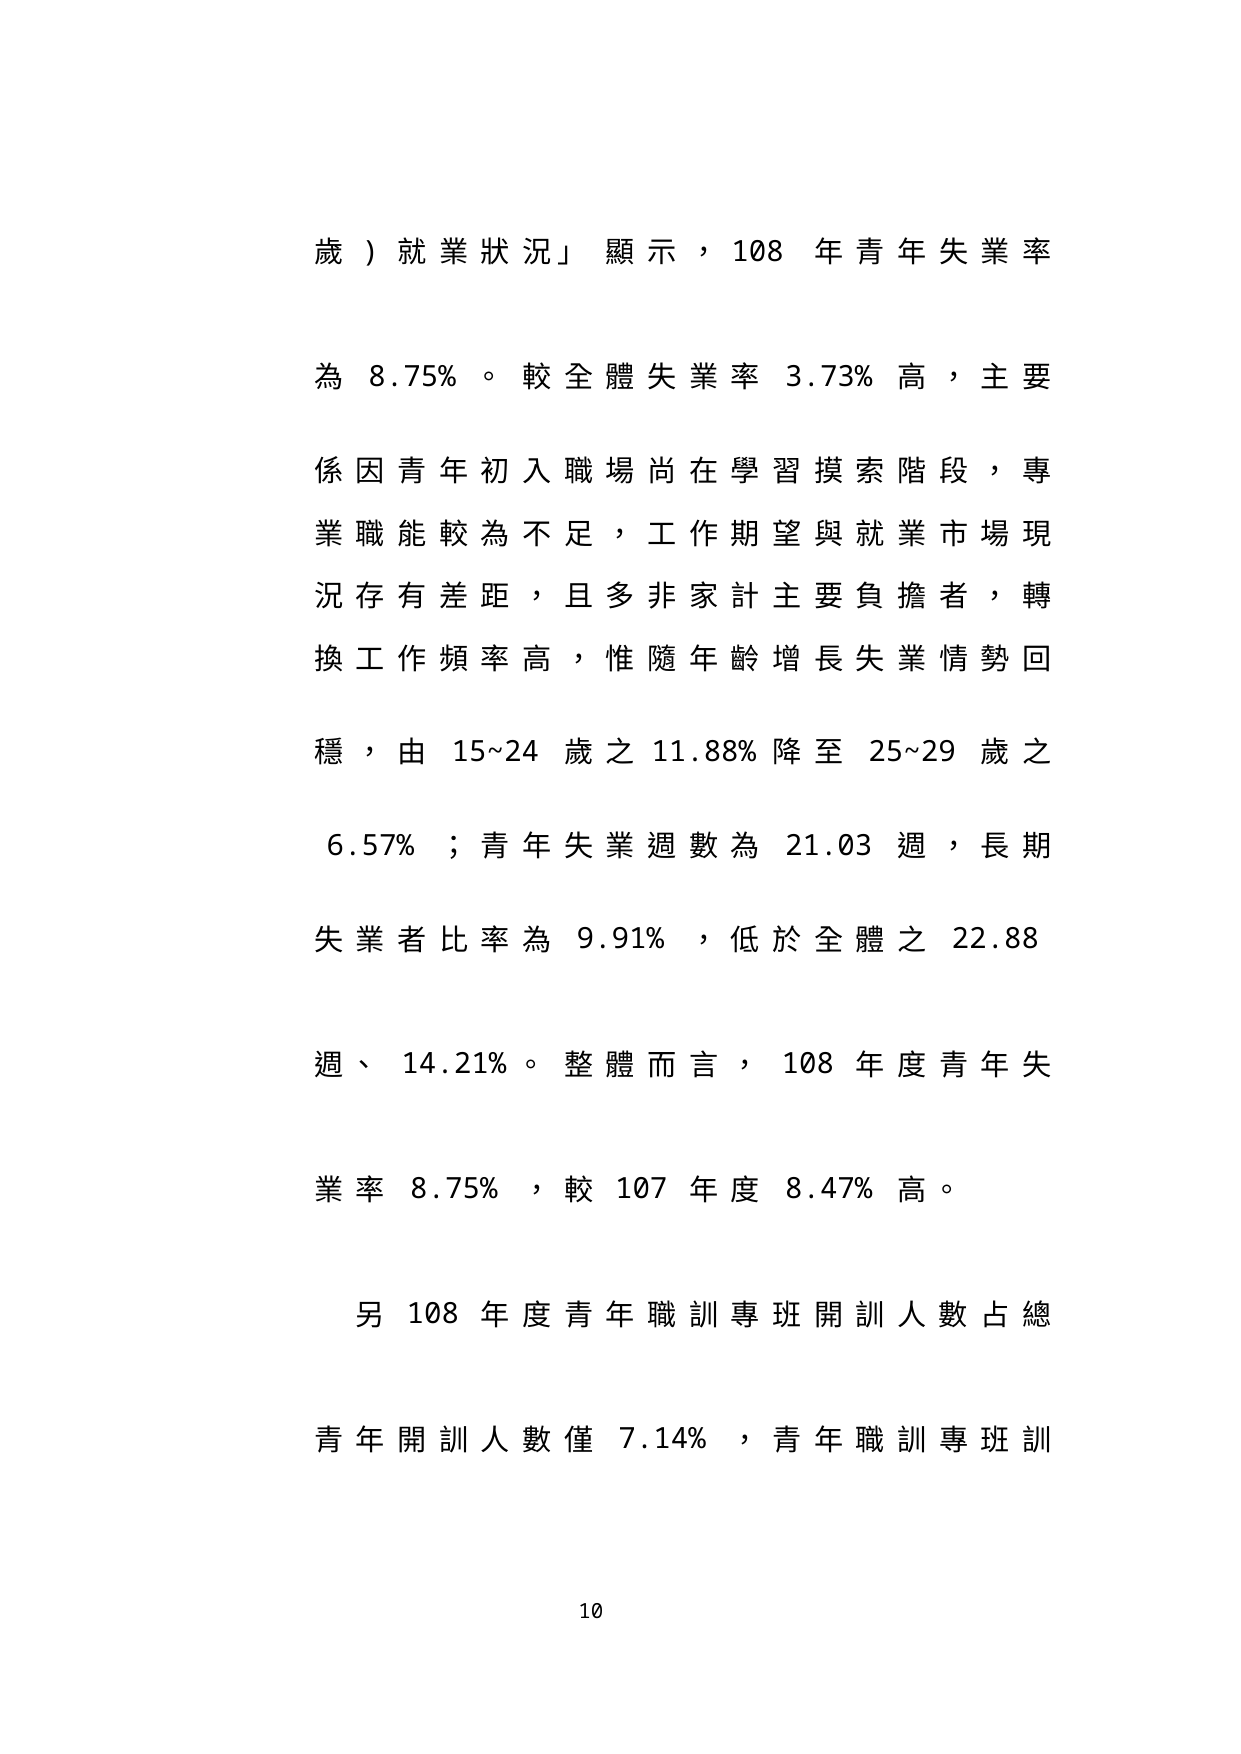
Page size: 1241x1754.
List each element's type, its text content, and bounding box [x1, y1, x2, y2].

text 另108年度青年職訓專班開訓人數占總青年開訓人數僅7.14%，青年職訓專班訓練量僅約1成，按失業者職前訓練參訓者年齡為15歲以上，學員年齡範圍甚廣，且各年齡層學員對訓練課程理解能力不一，青年參加學員年齡層較廣之失業者職前訓練能否達到適性適訓之目的，似待審酌，經審計部於108年度審核報告提出「勞動部辦理青年職訓專班，有助強化青年技能，惟逾9成失（待）業青年係參加15歲以上之失業者職前訓練，不利適性適訓」審核意見。 [271, 1240, 1058, 1490]
text 歲)就業狀況」顯示，108 年青年失業率為8.75%。較全體失業率3.73%高，主要係因青年初入職場尚在學習摸索階段，專業職能較為不足，工作期望與就業市場現況存有差距，且多非家計主要負擔者，轉換工作頻率高，惟隨年齡增長失業情勢回穩，由15~24歲之11.88%降至25~29歲之6.57%；青年失業週數為21.03週，長期失業者比率為9.91%，低於全體之22.88週、14.21%。整體而言，108年度青年失業率8.75%，較107年度8.47%高。 [271, 177, 1058, 1240]
